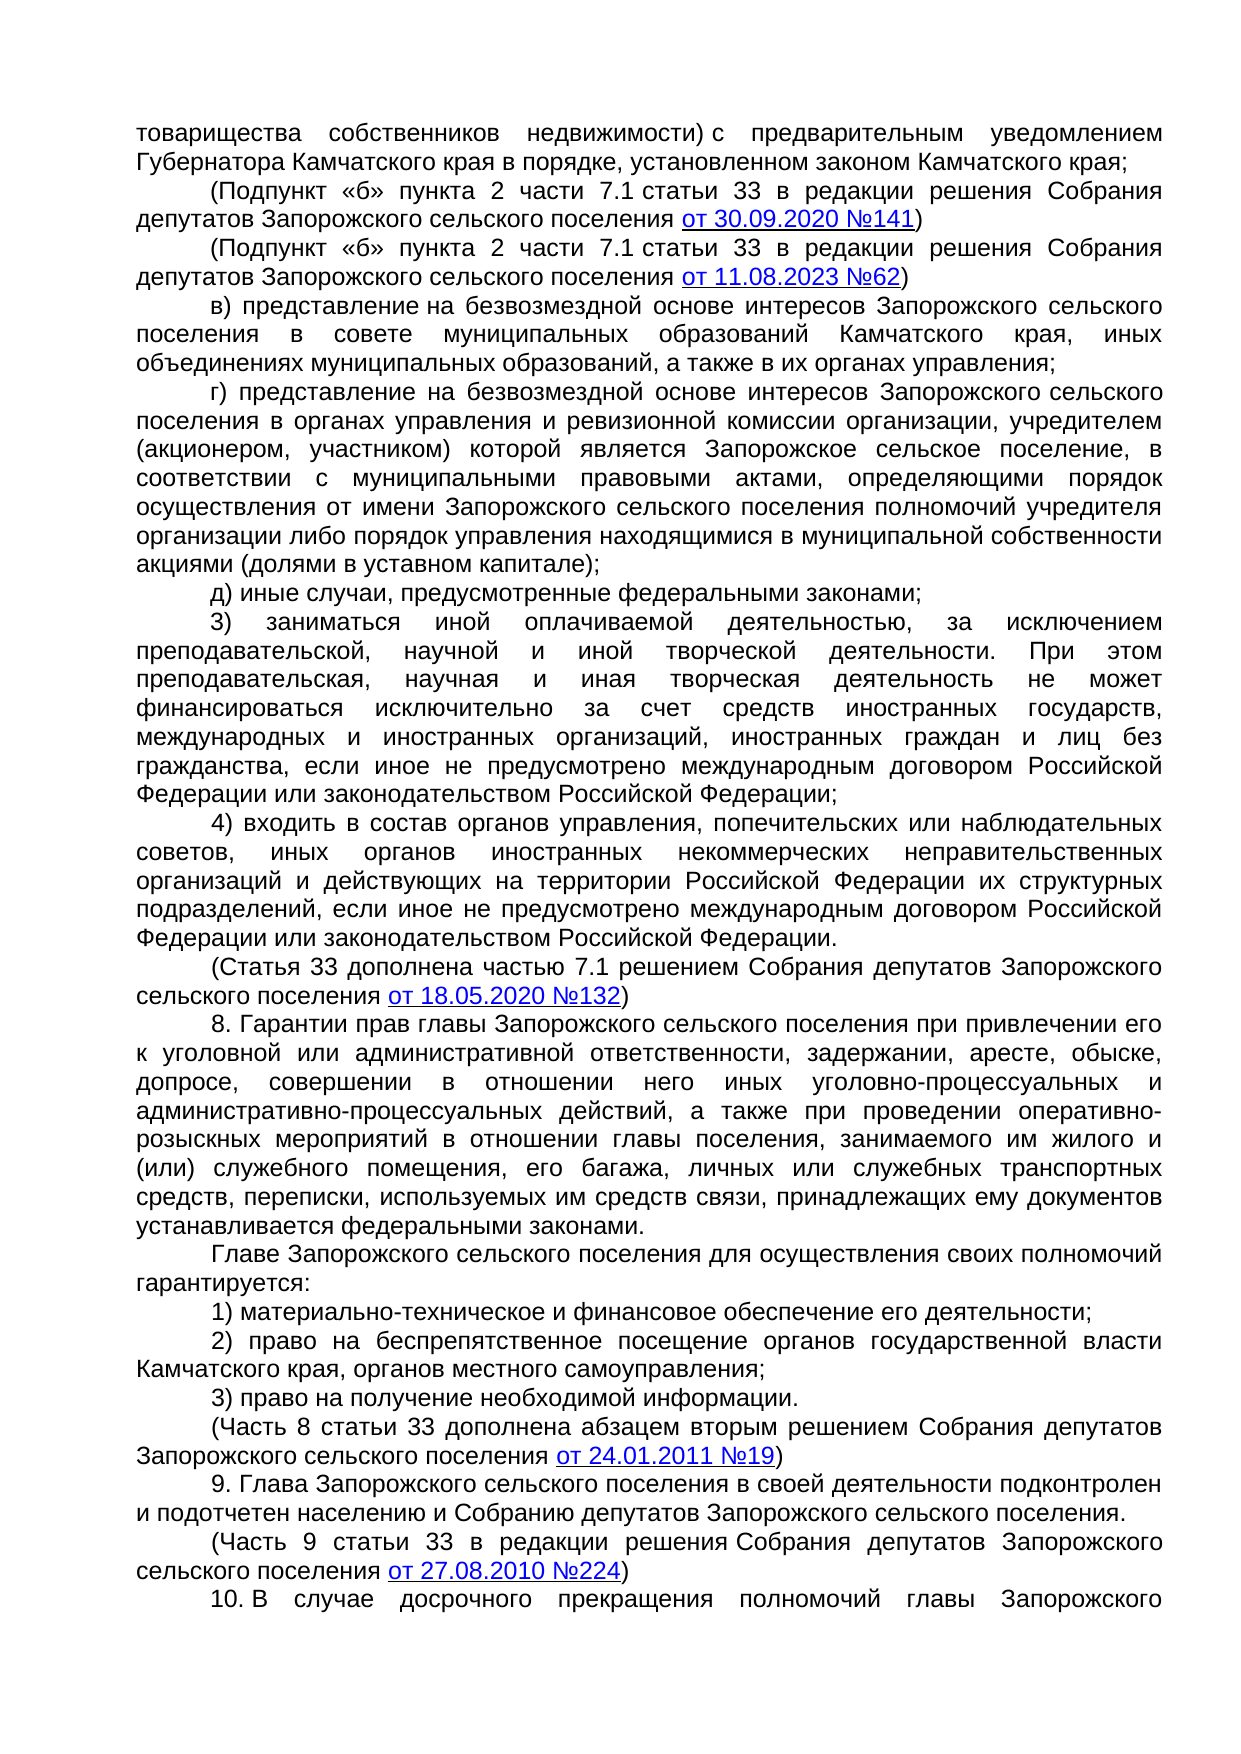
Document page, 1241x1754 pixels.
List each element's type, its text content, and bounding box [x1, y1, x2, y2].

text 4) входить в состав органов управления, попечительских или наблюдательных советов, иных органов иностранных некоммерческих неправительственных организаций и действующих на территории Российской Федерации их структурных подразделений, если иное не предусмотрено международным договором Российской Федерации или законодательством Российской Федерации. [136, 808, 1163, 952]
text 2) право на беспрепятственное посещение органов государственной власти Камчатского края, органов местного самоуправления; [136, 1326, 1163, 1383]
text (Статья 33 дополнена частью 7.1 решением Собрания депутатов Запорожского сельского поселения от 18.05.2020 №132) [136, 952, 1163, 1009]
text (Подпункт «б» пункта 2 части 7.1 статьи 33 в редакции решения Собрания депутатов Запорожского сельского поселения от 30.09.2020 №141) [136, 176, 1163, 233]
text 10. В случае досрочного прекращения полномочий главы Запорожского [136, 1584, 1163, 1613]
text 9. Глава Запорожского сельского поселения в своей деятельности подконтролен и подотчетен населению и Собранию депутатов Запорожского сельского поселения. [136, 1469, 1163, 1527]
text 8. Гарантии прав главы Запорожского сельского поселения при привлечении его к уголовной или административной ответственности, задержании, аресте, обыске, допросе, совершении в отношении него иных уголовно-процессуальных и административно-процессуальных действий, а также при проведении оперативно-розыскных мероприятий в отношении главы поселения, занимаемого им жилого и (или) служебного помещения, его багажа, личных или служебных транспортных средств, переписки, используемых им средств связи, принадлежащих ему документов устанавливается федеральными законами. [136, 1009, 1163, 1239]
text товарищества собственников недвижимости) с предварительным уведомлением Губернатора Камчатского края в порядке, установленном законом Камчатского края; [136, 118, 1163, 176]
text (Подпункт «б» пункта 2 части 7.1 статьи 33 в редакции решения Собрания депутатов Запорожского сельского поселения от 11.08.2023 №62) [136, 233, 1163, 291]
text 1) материально-техническое и финансовое обеспечение его деятельности; [136, 1297, 1163, 1326]
text в) представление на безвозмездной основе интересов Запорожского сельского поселения в совете муниципальных образований Камчатского края, иных объединениях муниципальных образований, а также в их органах управления; [136, 291, 1163, 377]
text 3) право на получение необходимой информации. [136, 1383, 1163, 1412]
text (Часть 8 статьи 33 дополнена абзацем вторым решением Собрания депутатов Запорожского сельского поселения от 24.01.2011 №19) [136, 1412, 1163, 1469]
text д) иные случаи, предусмотренные федеральными законами; [136, 578, 1163, 607]
text г) представление на безвозмездной основе интересов Запорожского сельского поселения в органах управления и ревизионной комиссии организации, учредителем (акционером, участником) которой является Запорожское сельское поселение, в соответствии с муниципальными правовыми актами, определяющими порядок осуществления от имени Запорожского сельского поселения полномочий учредителя организации либо порядок управления находящимися в муниципальной собственности акциями (долями в уставном капитале); [136, 377, 1163, 578]
text Главе Запорожского сельского поселения для осуществления своих полномочий гарантируется: [136, 1239, 1163, 1297]
text 3) заниматься иной оплачиваемой деятельностью, за исключением преподавательской, научной и иной творческой деятельности. При этом преподавательская, научная и иная творческая деятельность не может финансироваться исключительно за счет средств иностранных государств, международных и иностранных организаций, иностранных граждан и лиц без гражданства, если иное не предусмотрено международным договором Российской Федерации или законодательством Российской Федерации; [136, 607, 1163, 808]
text (Часть 9 статьи 33 в редакции решения Собрания депутатов Запорожского сельского поселения от 27.08.2010 №224) [136, 1527, 1163, 1584]
